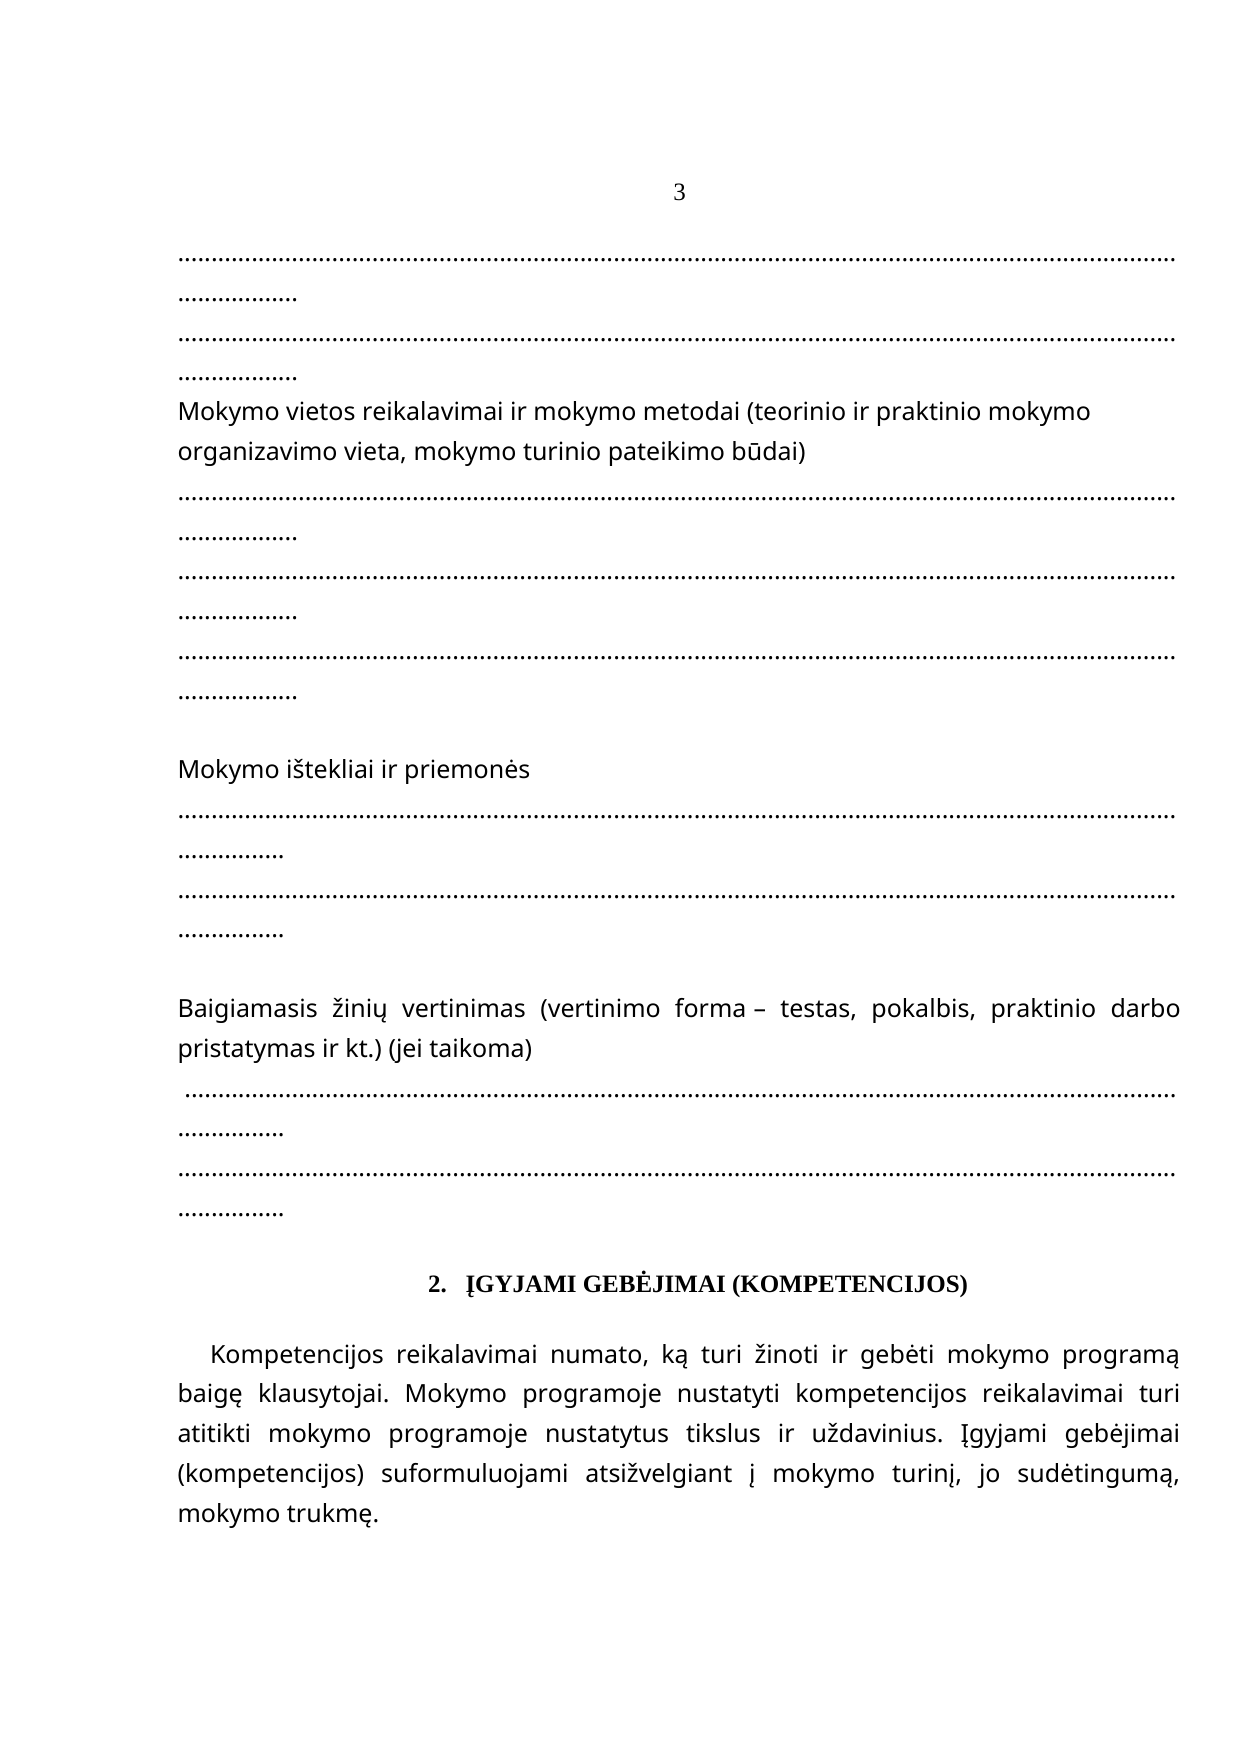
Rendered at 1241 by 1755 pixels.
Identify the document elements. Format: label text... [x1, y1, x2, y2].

text Mokymo vietos reikalavimai ir mokymo metodai (teorinio ir praktinio mokymo organizavimo vieta, mokymo turinio pateikimo būdai) [177, 394, 1181, 468]
text Kompetencijos reikalavimai numato, ką turi žinoti ir gebėti mokymo programą baigę klausytojai. Mokymo programoje nustatyti kompetencijos reikalavimai turi atitikti mokymo programoje nustatytus tikslus ir uždavinius. Įgyjami gebėjimai (kompetencijos) suformuluojami atsižvelgiant į mokymo turinį, jo sudėtingumą, mokymo trukmę. [177, 1336, 1181, 1529]
text ....................................................................................................................................................................... [177, 473, 1181, 547]
text ....................................................................................................................................................................... [177, 314, 1181, 388]
text ....................................................................................................................................................................... [177, 553, 1181, 627]
text Mokymo ištekliai ir priemonės [177, 752, 1181, 786]
text 2. ĮGYJAMI GEBĖJIMAI (KOMPETENCIJOS) [215, 1269, 1181, 1298]
text ..................................................................................................................................................................... [177, 792, 1181, 866]
text ....................................................................................................................................................................... [177, 633, 1181, 706]
text ..................................................................................................................................................................... [177, 1150, 1181, 1224]
text Baigiamasis žinių vertinimas (vertinimo forma – testas, pokalbis, praktinio darbo pristatymas ir kt.) (jei taikoma) [177, 991, 1181, 1064]
text ..................................................................................................................................................................... [177, 871, 1181, 945]
text .................................................................................................................................................................... [177, 1070, 1181, 1144]
text ....................................................................................................................................................................... [177, 235, 1181, 308]
